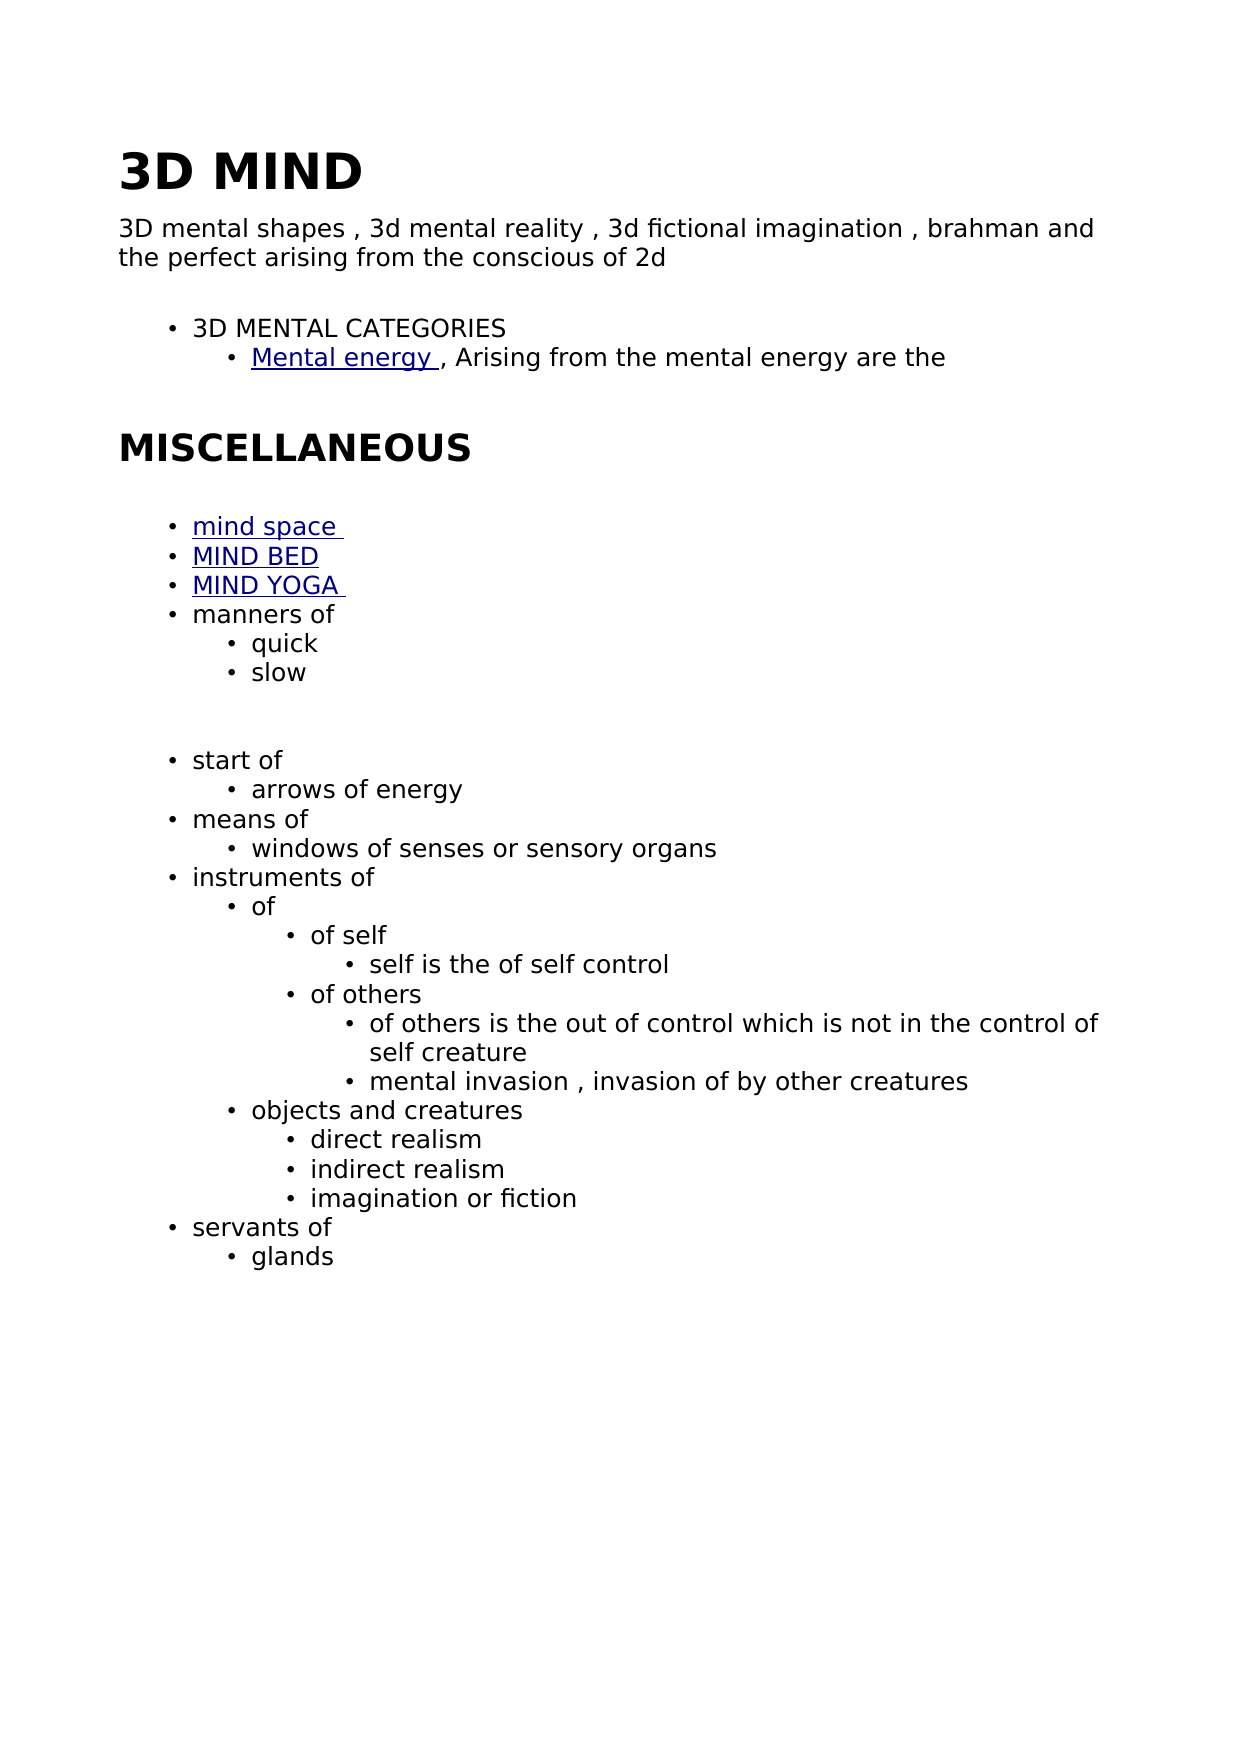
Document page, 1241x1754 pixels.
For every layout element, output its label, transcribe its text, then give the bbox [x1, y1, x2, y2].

list Mental energy , Arising from the mental energy are the [236, 343, 1122, 372]
list servants of [177, 1213, 1122, 1242]
list objects and creatures [236, 1097, 1122, 1126]
list 3D MENTAL CATEGORIES [177, 314, 1122, 343]
subtitle 3D MIND [118, 143, 1122, 201]
subtitle MISCELLANEOUS [118, 427, 1122, 471]
list imagination or fiction [295, 1184, 1122, 1213]
list of self [295, 922, 1122, 951]
list glands [236, 1242, 1122, 1272]
list manners of [177, 600, 1122, 629]
list instruments of [177, 863, 1122, 892]
list MIND YOGA [177, 571, 1122, 600]
list slow [236, 658, 1122, 688]
list of others is the out of control which is not in the control of self creature [354, 1009, 1122, 1067]
list mind space [177, 513, 1122, 542]
list means of [177, 805, 1122, 834]
list MIND BED [177, 542, 1122, 571]
text 3D mental shapes , 3d mental reality , 3d fictional imagination , brahman and the perfect arising from the conscious of 2d [118, 214, 1122, 272]
list self is the of self control [354, 951, 1122, 980]
list quick [236, 629, 1122, 658]
list windows of senses or sensory organs [236, 834, 1122, 863]
list direct realism [295, 1126, 1122, 1155]
list of others [295, 980, 1122, 1009]
list mental invasion , invasion of by other creatures [354, 1067, 1122, 1097]
list start of [177, 747, 1122, 776]
list arrows of energy [236, 776, 1122, 805]
list indirect realism [295, 1155, 1122, 1184]
list of [236, 892, 1122, 922]
